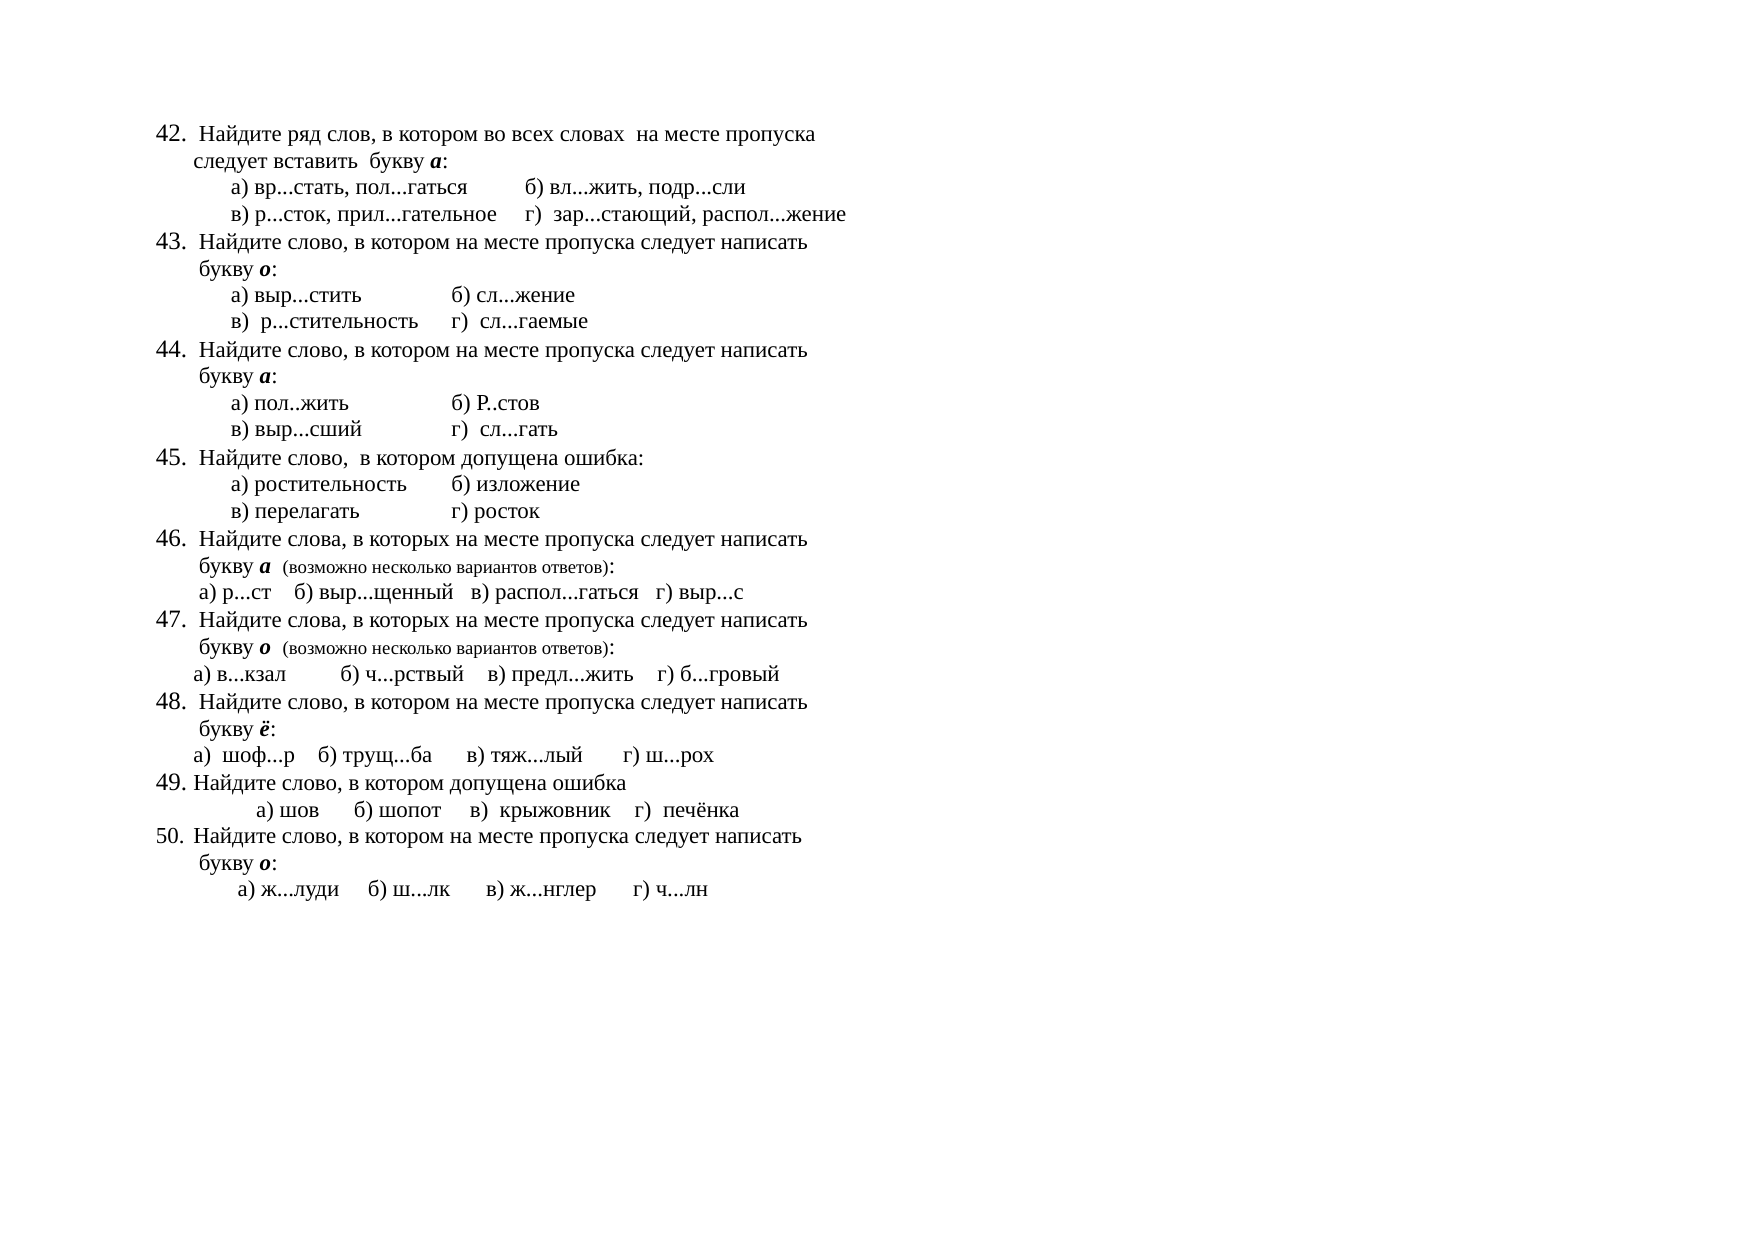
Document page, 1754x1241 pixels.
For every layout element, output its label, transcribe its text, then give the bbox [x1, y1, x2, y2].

list в) р...сток, прил...гательное г) зар...стающий, распол...жение [193, 199, 877, 226]
list в) р...стительность г) сл...гаемые [193, 307, 877, 334]
list Найдите слово, в котором на месте пропуска следует написать [156, 334, 877, 362]
list а) р...ст б) выр...щенный в) распол...гаться г) выр...с [156, 578, 877, 604]
list букву а: [156, 362, 877, 389]
list букву ё: [156, 715, 877, 741]
list Найдите ряд слов, в котором во всех словах на месте пропуска следует вставить букву а: [156, 118, 877, 173]
list а) пол..жить б) Р..стов [193, 389, 877, 415]
list а) вр...стать, пол...гаться б) вл...жить, подр...сли [193, 173, 877, 199]
list Найдите слово, в котором на месте пропуска следует написать [156, 226, 877, 255]
list в) перелагать г) росток [193, 497, 877, 523]
list а) шоф...р б) трущ...ба в) тяж...лый г) ш...рох [156, 741, 877, 767]
list Найдите слова, в которых на месте пропуска следует написать [156, 604, 877, 633]
list а) шов б) шопот в) крыжовник г) печёнка [156, 796, 877, 822]
list Найдите слово, в котором допущена ошибка [156, 767, 877, 796]
list а) ростительность б) изложение [193, 470, 877, 497]
list букву о: [156, 849, 877, 875]
list а) в...кзал б) ч...рствый в) предл...жить г) б...гровый [156, 659, 877, 686]
list Найдите слово, в котором на месте пропуска следует написать [156, 822, 877, 849]
list Найдите слово, в котором на месте пропуска следует написать [156, 686, 877, 715]
list в) выр...сший г) сл...гать [193, 415, 877, 442]
list букву о: [156, 255, 877, 281]
list Найдите слово, в котором допущена ошибка: [156, 442, 877, 470]
list Найдите слова, в которых на месте пропуска следует написать [156, 523, 877, 552]
text а) ж...луди б) ш...лк в) ж...нглер г) ч...лн [118, 875, 877, 902]
list а) выр...стить б) сл...жение [193, 281, 877, 307]
list букву а (возможно несколько вариантов ответов): [156, 552, 877, 578]
list букву о (возможно несколько вариантов ответов): [156, 633, 877, 659]
